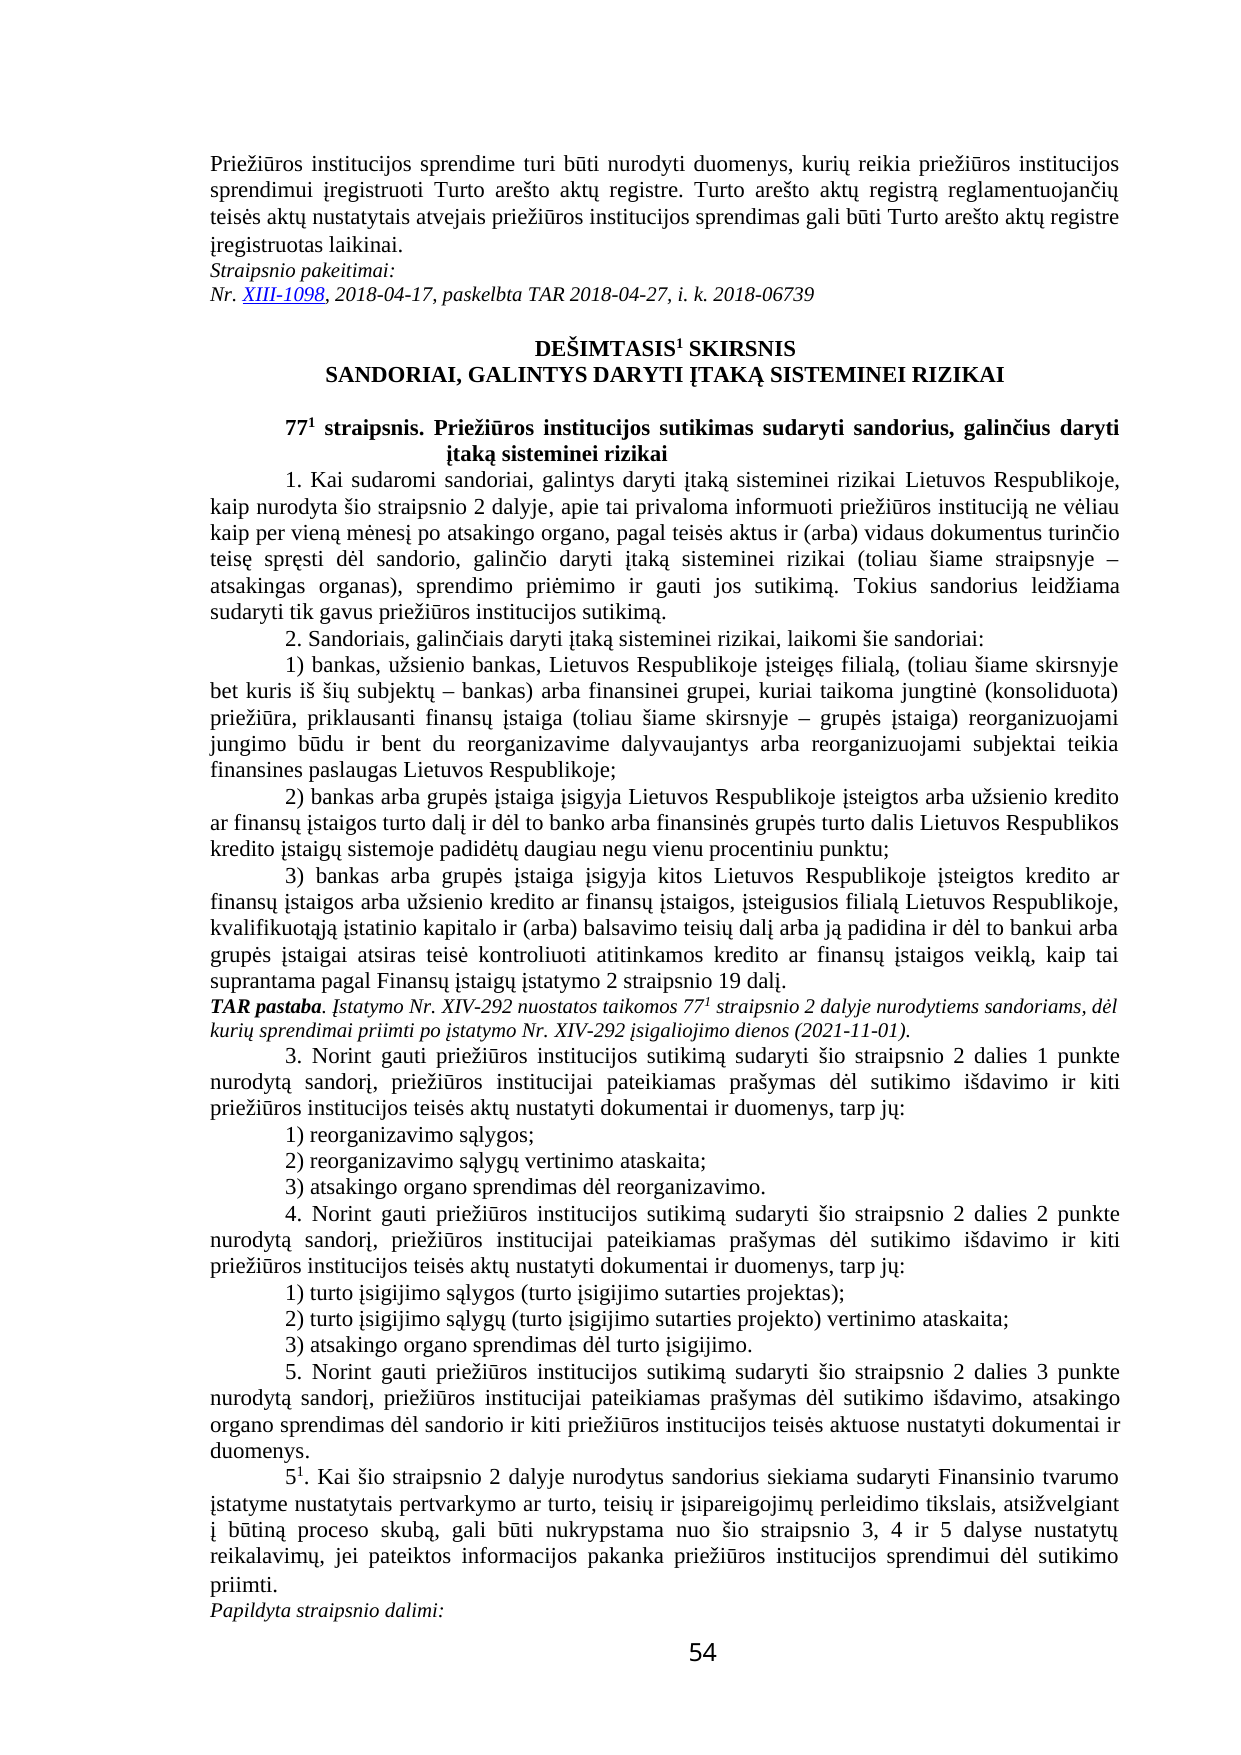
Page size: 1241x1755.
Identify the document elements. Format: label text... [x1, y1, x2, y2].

text 1. Kai sudaromi sandoriai, galintys daryti įtaką sisteminei rizikai Lietuvos Respublikoje, kaip nurodyta šio straipsnio 2 dalyje, apie tai privaloma informuoti priežiūros instituciją ne vėliau kaip per vieną mėnesį po atsakingo organo, pagal teisės aktus ir (arba) vidaus dokumentus turinčio teisę spręsti dėl sandorio, galinčio daryti įtaką sisteminei rizikai (toliau šiame straipsnyje – atsakingas organas), sprendimo priėmimo ir gauti jos sutikimą. Tokius sandorius leidžiama sudaryti tik gavus priežiūros institucijos sutikimą. [210, 466, 1120, 624]
text 1) reorganizavimo sąlygos; [210, 1121, 1120, 1147]
text DEŠIMTASIS1 SKIRSNIS [210, 335, 1120, 361]
text 2. Sandoriais, galinčiais daryti įtaką sisteminei rizikai, laikomi šie sandoriai: [210, 624, 1120, 651]
text 3) atsakingo organo sprendimas dėl turto įsigijimo. [210, 1332, 1120, 1358]
text Papildyta straipsnio dalimi: [210, 1597, 1120, 1622]
text 3) bankas arba grupės įstaiga įsigyja kitos Lietuvos Respublikoje įsteigtos kredito ar finansų įstaigos arba užsienio kredito ar finansų įstaigos, įsteigusios filialą Lietuvos Respublikoje, kvalifikuotąją įstatinio kapitalo ir (arba) balsavimo teisių dalį arba ją padidina ir dėl to bankui arba grupės įstaigai atsiras teisė kontroliuoti atitinkamos kredito ar finansų įstaigos veiklą, kaip tai suprantama pagal Finansų įstaigų įstatymo 2 straipsnio 19 dalį. [210, 862, 1120, 993]
text Nr. XIII-1098, 2018-04-17, paskelbta TAR 2018-04-27, i. k. 2018-06739 [210, 282, 1120, 306]
text Priežiūros institucijos sprendime turi būti nurodyti duomenys, kurių reikia priežiūros institucijos sprendimui įregistruoti Turto arešto aktų registre. Turto arešto aktų registrą reglamentuojančių teisės aktų nustatytais atvejais priežiūros institucijos sprendimas gali būti Turto arešto aktų registre įregistruotas laikinai. [210, 150, 1120, 258]
text 1) bankas, užsienio bankas, Lietuvos Respublikoje įsteigęs filialą, (toliau šiame skirsnyje bet kuris iš šių subjektų – bankas) arba finansinei grupei, kuriai taikoma jungtinė (konsoliduota) priežiūra, priklausanti finansų įstaiga (toliau šiame skirsnyje – grupės įstaiga) reorganizuojami jungimo būdu ir bent du reorganizavime dalyvaujantys arba reorganizuojami subjektai teikia finansines paslaugas Lietuvos Respublikoje; [210, 651, 1120, 783]
text SANDORIAI, GALINTYS DARYTI ĮTAKĄ SISTEMINEI RIZIKAI [210, 361, 1120, 387]
text 5. Norint gauti priežiūros institucijos sutikimą sudaryti šio straipsnio 2 dalies 3 punkte nurodytą sandorį, priežiūros institucijai pateikiamas prašymas dėl sutikimo išdavimo, atsakingo organo sprendimas dėl sandorio ir kiti priežiūros institucijos teisės aktuose nustatyti dokumentai ir duomenys. [210, 1358, 1120, 1463]
text TAR pastaba. Įstatymo Nr. XIV-292 nuostatos taikomos 771 straipsnio 2 dalyje nurodytiems sandoriams, dėl kurių sprendimai priimti po įstatymo Nr. XIV-292 įsigaliojimo dienos (2021-11-01). [210, 993, 1120, 1042]
text 771 straipsnis. Priežiūros institucijos sutikimas sudaryti sandorius, galinčius daryti įtaką sisteminei rizikai [285, 414, 1120, 466]
text 3) atsakingo organo sprendimas dėl reorganizavimo. [210, 1173, 1120, 1200]
text 4. Norint gauti priežiūros institucijos sutikimą sudaryti šio straipsnio 2 dalies 2 punkte nurodytą sandorį, priežiūros institucijai pateikiamas prašymas dėl sutikimo išdavimo ir kiti priežiūros institucijos teisės aktų nustatyti dokumentai ir duomenys, tarp jų: [210, 1200, 1120, 1279]
text 51. Kai šio straipsnio 2 dalyje nurodytus sandorius siekiama sudaryti Finansinio tvarumo įstatyme nustatytais pertvarkymo ar turto, teisių ir įsipareigojimų perleidimo tikslais, atsižvelgiant į būtiną proceso skubą, gali būti nukrypstama nuo šio straipsnio 3, 4 ir 5 dalyse nustatytų reikalavimų, jei pateiktos informacijos pakanka priežiūros institucijos sprendimui dėl sutikimo priimti. [210, 1463, 1120, 1597]
text 2) turto įsigijimo sąlygų (turto įsigijimo sutarties projekto) vertinimo ataskaita; [210, 1305, 1120, 1332]
text 2) reorganizavimo sąlygų vertinimo ataskaita; [210, 1147, 1120, 1173]
text Straipsnio pakeitimai: [210, 258, 1120, 282]
text 3. Norint gauti priežiūros institucijos sutikimą sudaryti šio straipsnio 2 dalies 1 punkte nurodytą sandorį, priežiūros institucijai pateikiamas prašymas dėl sutikimo išdavimo ir kiti priežiūros institucijos teisės aktų nustatyti dokumentai ir duomenys, tarp jų: [210, 1042, 1120, 1121]
text 1) turto įsigijimo sąlygos (turto įsigijimo sutarties projektas); [210, 1279, 1120, 1305]
text 2) bankas arba grupės įstaiga įsigyja Lietuvos Respublikoje įsteigtos arba užsienio kredito ar finansų įstaigos turto dalį ir dėl to banko arba finansinės grupės turto dalis Lietuvos Respublikos kredito įstaigų sistemoje padidėtų daugiau negu vienu procentiniu punktu; [210, 783, 1120, 862]
